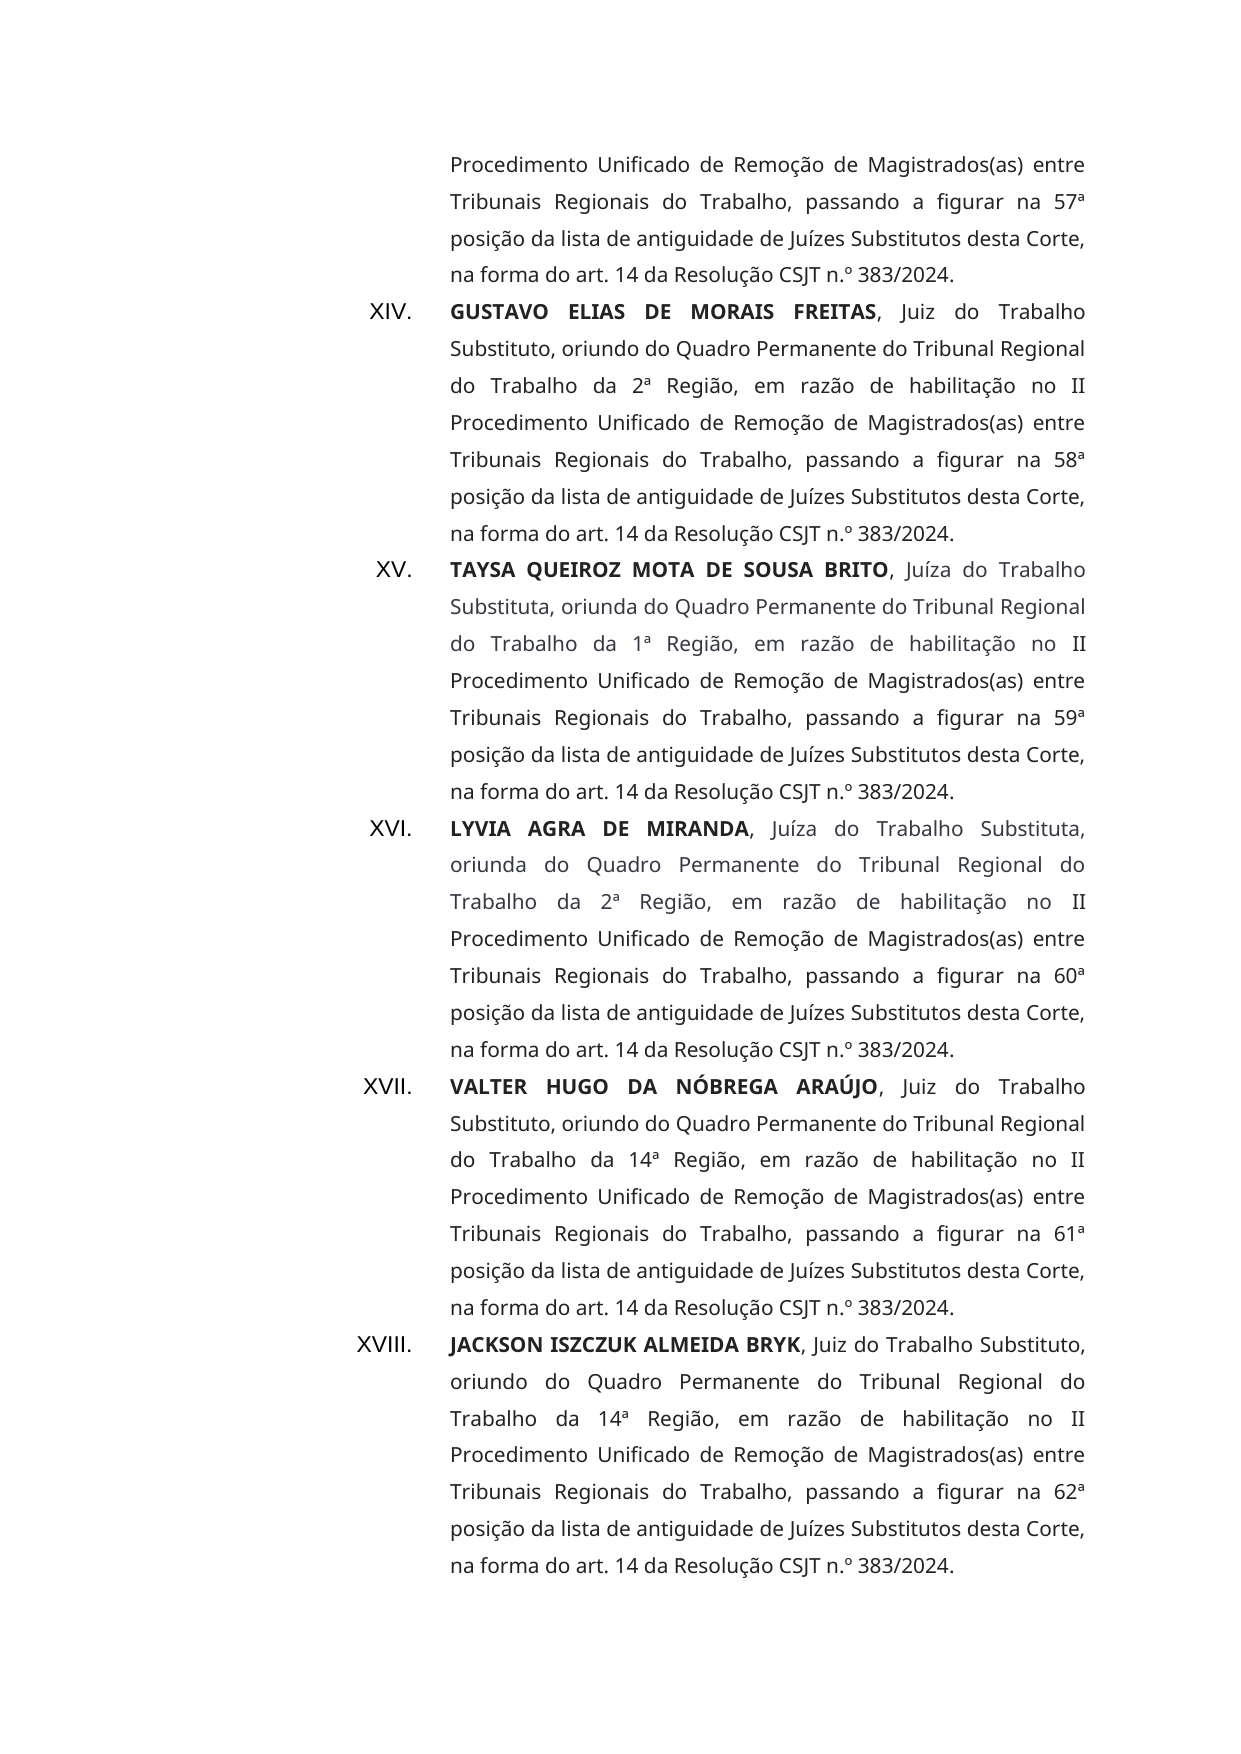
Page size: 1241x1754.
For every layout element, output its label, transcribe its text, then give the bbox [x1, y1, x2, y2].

list JACKSON ISZCZUK ALMEIDA BRYK, Juiz do Trabalho Substituto, oriundo do Quadro Permanente do Tribunal Regional do Trabalho da 14ª Região, em razão de habilitação no II Procedimento Unificado de Remoção de Magistrados(as) entre Tribunais Regionais do Trabalho, passando a figurar na 62ª posição da lista de antiguidade de Juízes Substitutos desta Corte, na forma do art. 14 da Resolução CSJT n.º 383/2024. [412, 1330, 1086, 1580]
list GUSTAVO ELIAS DE MORAIS FREITAS, Juiz do Trabalho Substituto, oriundo do Quadro Permanente do Tribunal Regional do Trabalho da 2ª Região, em razão de habilitação no II Procedimento Unificado de Remoção de Magistrados(as) entre Tribunais Regionais do Trabalho, passando a figurar na 58ª posição da lista de antiguidade de Juízes Substitutos desta Corte, na forma do art. 14 da Resolução CSJT n.º 383/2024. [412, 297, 1086, 547]
list VALTER HUGO DA NÓBREGA ARAÚJO, Juiz do Trabalho Substituto, oriundo do Quadro Permanente do Tribunal Regional do Trabalho da 14ª Região, em razão de habilitação no II Procedimento Unificado de Remoção de Magistrados(as) entre Tribunais Regionais do Trabalho, passando a figurar na 61ª posição da lista de antiguidade de Juízes Substitutos desta Corte, na forma do art. 14 da Resolução CSJT n.º 383/2024. [412, 1072, 1086, 1322]
list TAYSA QUEIROZ MOTA DE SOUSA BRITO, Juíza do Trabalho Substituta, oriunda do Quadro Permanente do Tribunal Regional do Trabalho da 1ª Região, em razão de habilitação no II Procedimento Unificado de Remoção de Magistrados(as) entre Tribunais Regionais do Trabalho, passando a figurar na 59ª posição da lista de antiguidade de Juízes Substitutos desta Corte, na forma do art. 14 da Resolução CSJT n.º 383/2024. [412, 556, 1086, 805]
list Procedimento Unificado de Remoção de Magistrados(as) entre Tribunais Regionais do Trabalho, passando a figurar na 57ª posição da lista de antiguidade de Juízes Substitutos desta Corte, na forma do art. 14 da Resolução CSJT n.º 383/2024. [412, 150, 1086, 289]
list LYVIA AGRA DE MIRANDA, Juíza do Trabalho Substituta, oriunda do Quadro Permanente do Tribunal Regional do Trabalho da 2ª Região, em razão de habilitação no II Procedimento Unificado de Remoção de Magistrados(as) entre Tribunais Regionais do Trabalho, passando a figurar na 60ª posição da lista de antiguidade de Juízes Substitutos desta Corte, na forma do art. 14 da Resolução CSJT n.º 383/2024. [412, 814, 1086, 1063]
